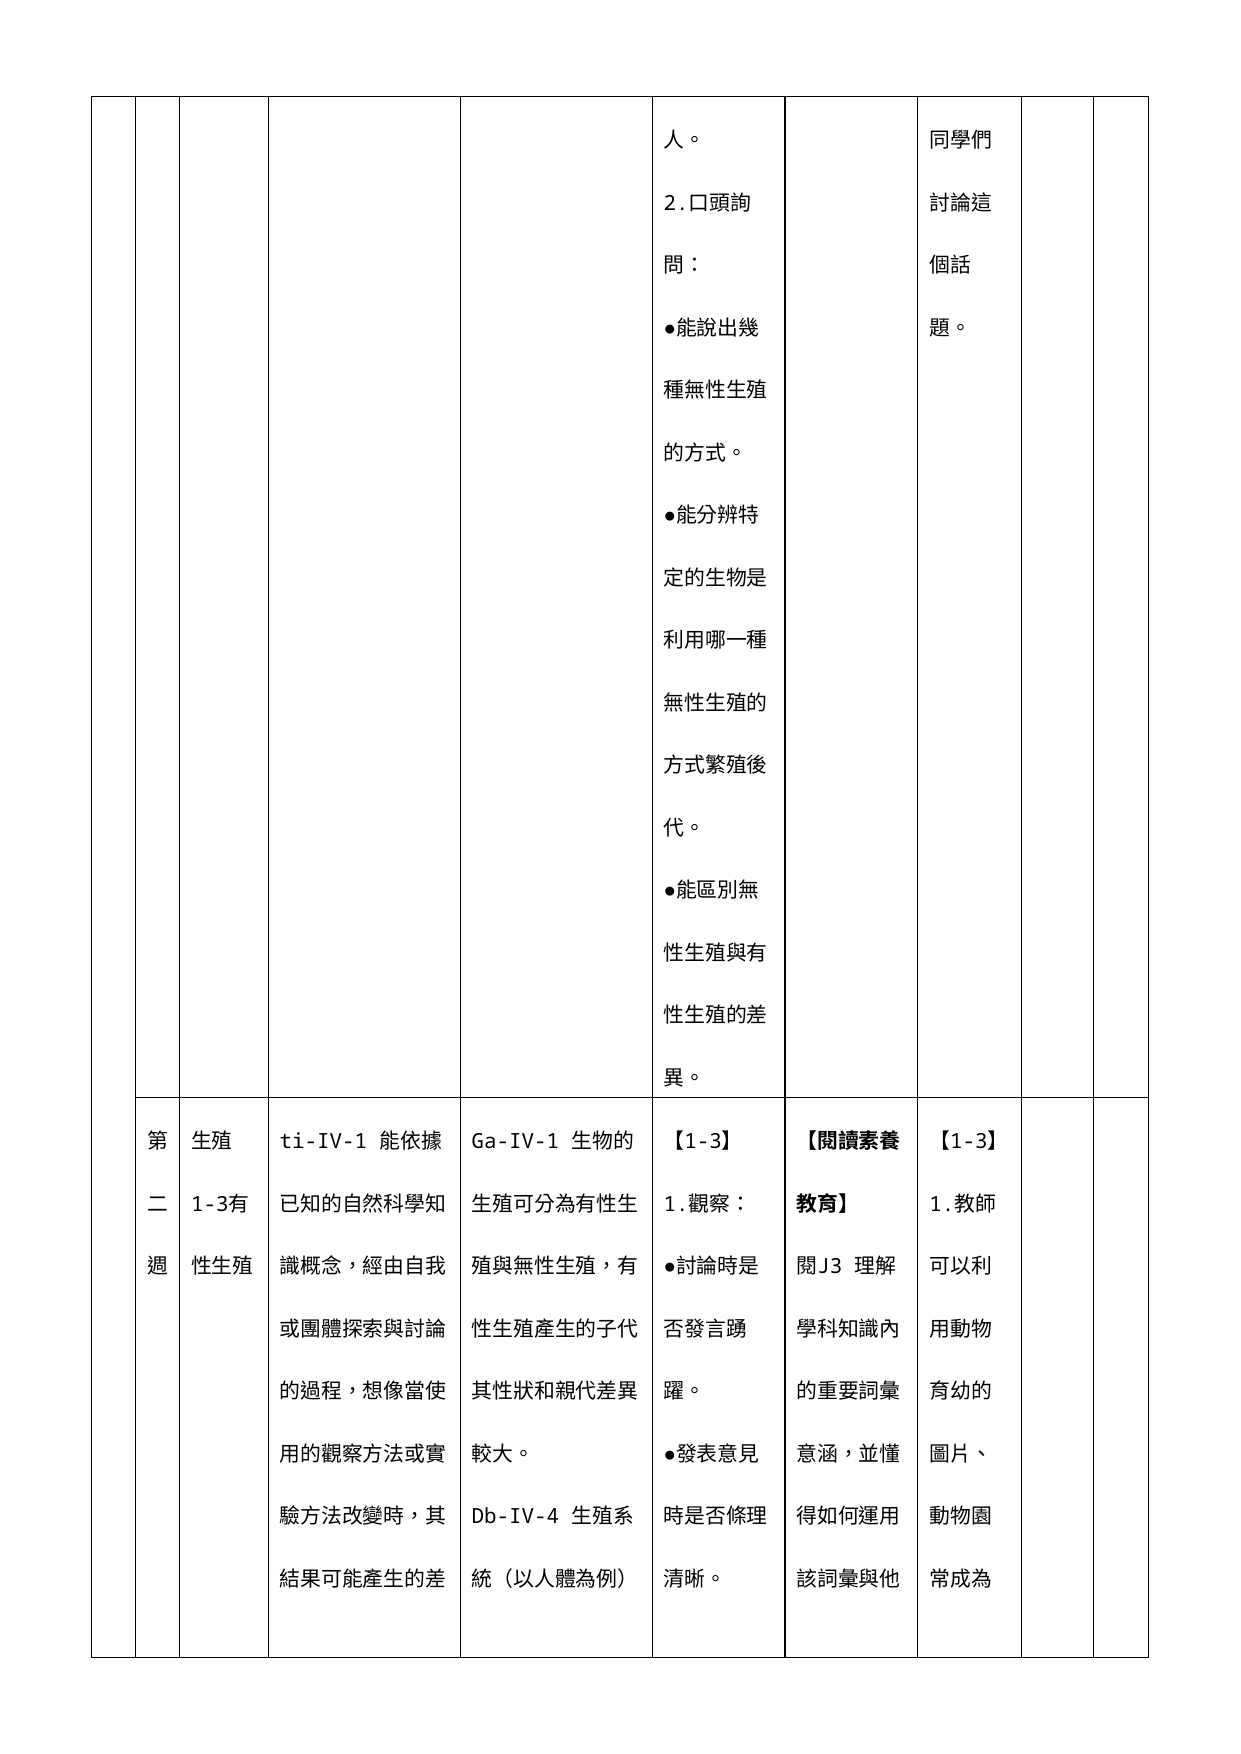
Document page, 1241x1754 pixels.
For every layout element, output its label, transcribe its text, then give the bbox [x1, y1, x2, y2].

table_cell 【1-3】 1.教師可以利用動物育幼的圖片、動物園常成為 [918, 1098, 1021, 1657]
table_cell [269, 97, 460, 1097]
table_cell [92, 97, 135, 1657]
table_cell [786, 97, 917, 1097]
table_cell [180, 97, 268, 1097]
table_cell [1094, 1098, 1148, 1657]
table_cell 【1-3】 1.觀察： ●討論時是否發言踴躍。 ●發表意見時是否條理清晰。 [653, 1098, 784, 1657]
table_cell [1022, 1098, 1093, 1657]
table_cell 第二週 [136, 1098, 179, 1657]
table_cell 生殖 1-3有性生殖 [180, 1098, 268, 1657]
table_cell 人。 2.口頭詢問： ●能說出幾種無性生殖的方式。 ●能分辨特定的生物是利用哪一種無性生殖的方式繁殖後代。 ●能區別無性生殖與有性生殖的差異。 [653, 97, 784, 1097]
table_cell [1022, 97, 1093, 1097]
table_cell [136, 97, 179, 1097]
table_cell [1094, 97, 1148, 1097]
table_cell 【閱讀素養教育】 閱J3 理解學科知識內的重要詞彙意涵，並懂得如何運用該詞彙與他 [786, 1098, 917, 1657]
table_cell 同學們討論這個話題。 [918, 97, 1021, 1097]
table_cell [461, 97, 652, 1097]
table_cell ti-IV-1 能依據已知的自然科學知識概念，經由自我或團體探索與討論的過程，想像當使用的觀察方法或實驗方法改變時，其結果可能產生的差 [269, 1098, 460, 1657]
table_cell Ga-IV-1 生物的生殖可分為有性生殖與無性生殖，有性生殖產生的子代其性狀和親代差異較大。 Db-IV-4 生殖系統（以人體為例） [461, 1098, 652, 1657]
